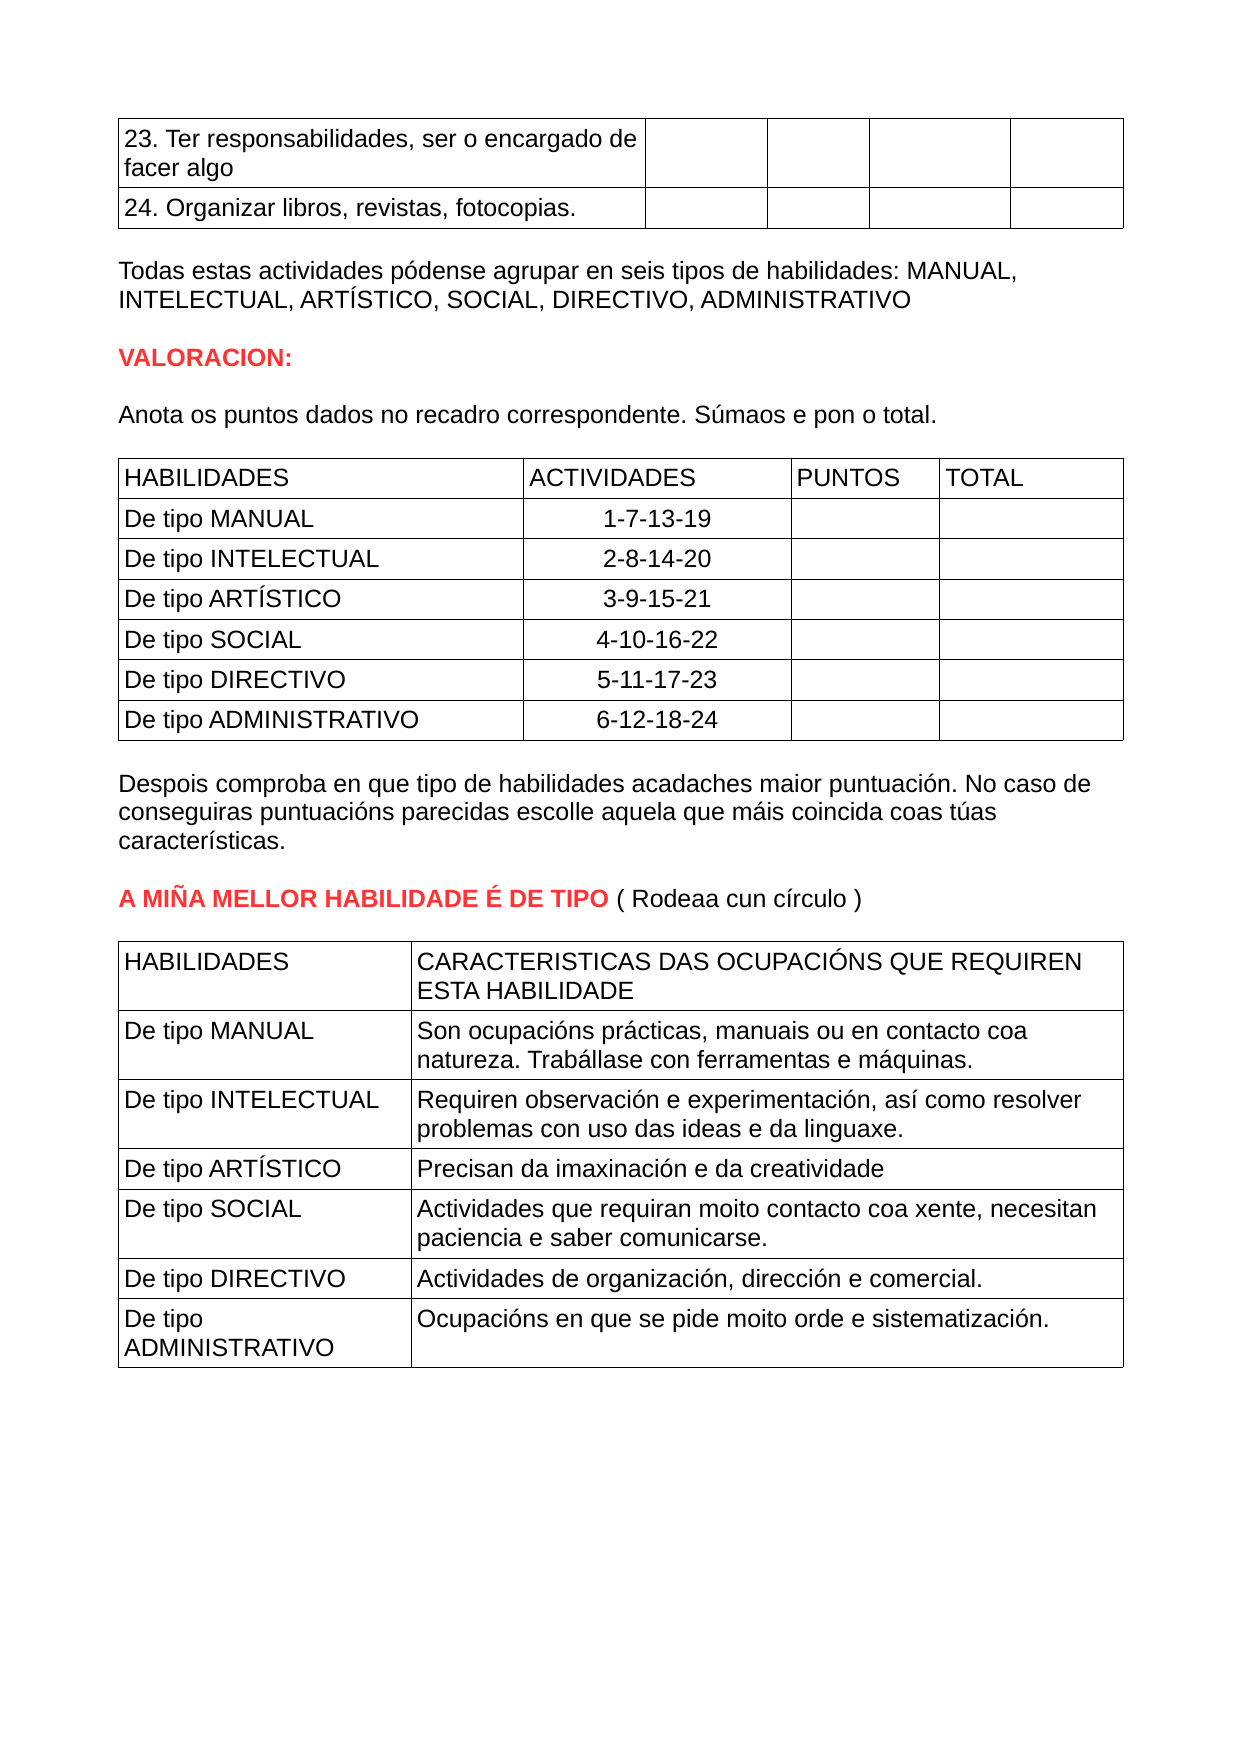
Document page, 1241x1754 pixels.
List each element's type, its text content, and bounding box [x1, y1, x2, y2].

table_cell [646, 119, 767, 187]
table_cell [1011, 119, 1123, 187]
table_cell [768, 119, 869, 187]
table_cell De tipo MANUAL [119, 1011, 411, 1079]
table_cell De tipo INTELECTUAL [119, 1080, 411, 1148]
table_cell [792, 580, 939, 619]
table_cell 23. Ter responsabilidades, ser o encargado de facer algo [119, 119, 645, 187]
table_cell De tipo DIRECTIVO [119, 1259, 411, 1298]
table_header CARACTERISTICAS DAS OCUPACIÓNS QUE REQUIREN ESTA HABILIDADE [412, 942, 1123, 1010]
table_header ACTIVIDADES [524, 459, 791, 498]
table_cell [792, 499, 939, 538]
table_cell [940, 539, 1123, 578]
table_cell De tipo ARTÍSTICO [119, 580, 523, 619]
table_cell De tipo SOCIAL [119, 620, 523, 659]
table_cell 2-8-14-20 [524, 539, 791, 578]
table_cell De tipo ARTÍSTICO [119, 1149, 411, 1189]
table_cell [792, 660, 939, 699]
table_cell [940, 499, 1123, 538]
table_cell [792, 701, 939, 740]
table_cell [940, 701, 1123, 740]
table_cell De tipo SOCIAL [119, 1190, 411, 1258]
table_cell [792, 620, 939, 659]
table_cell [792, 539, 939, 578]
table_cell [1011, 188, 1123, 227]
table_cell De tipo MANUAL [119, 499, 523, 538]
table_header HABILIDADES [119, 459, 523, 498]
table_cell De tipo DIRECTIVO [119, 660, 523, 699]
table_cell Actividades de organización, dirección e comercial. [412, 1259, 1123, 1298]
table_header PUNTOS [792, 459, 939, 498]
table_cell Actividades que requiran moito contacto coa xente, necesitan paciencia e saber comunicarse. [412, 1190, 1123, 1258]
table_cell [870, 188, 1010, 227]
table_cell De tipo INTELECTUAL [119, 539, 523, 578]
table_cell Precisan da imaxinación e da creatividade [412, 1149, 1123, 1189]
table_cell 1-7-13-19 [524, 499, 791, 538]
table_cell 6-12-18-24 [524, 701, 791, 740]
table_header TOTAL [940, 459, 1123, 498]
table_cell Requiren observación e experimentación, así como resolver problemas con uso das ideas e da linguaxe. [412, 1080, 1123, 1148]
table_cell [870, 119, 1010, 187]
table_cell 3-9-15-21 [524, 580, 791, 619]
table_cell [940, 580, 1123, 619]
table_header HABILIDADES [119, 942, 411, 1010]
table_cell De tipo ADMINISTRATIVO [119, 1299, 411, 1367]
table_cell [646, 188, 767, 227]
table_cell [940, 660, 1123, 699]
table_cell [940, 620, 1123, 659]
text A MIÑA MELLOR HABILIDADE É DE TIPO ( Rodeaa cun círculo ) [118, 884, 1122, 912]
table_cell De tipo ADMINISTRATIVO [119, 701, 523, 740]
table_cell [768, 188, 869, 227]
text Todas estas actividades pódense agrupar en seis tipos de habilidades: MANUAL, INTELECTUAL, ARTÍSTICO, SOCIAL, DIRECTIVO, ADMINISTRATIVO [118, 256, 1122, 314]
table_cell 4-10-16-22 [524, 620, 791, 659]
table_cell Ocupacións en que se pide moito orde e sistematización. [412, 1299, 1123, 1367]
table_cell 24. Organizar libros, revistas, fotocopias. [119, 188, 645, 227]
text Anota os puntos dados no recadro correspondente. Súmaos e pon o total. [118, 400, 1122, 429]
table_cell 5-11-17-23 [524, 660, 791, 699]
text VALORACION: [118, 343, 1122, 371]
text Despois comproba en que tipo de habilidades acadaches maior puntuación. No caso de conseguiras puntuacións parecidas escolle aquela que máis coincida coas túas características. [118, 769, 1122, 855]
table_cell Son ocupacións prácticas, manuais ou en contacto coa natureza. Trabállase con ferramentas e máquinas. [412, 1011, 1123, 1079]
